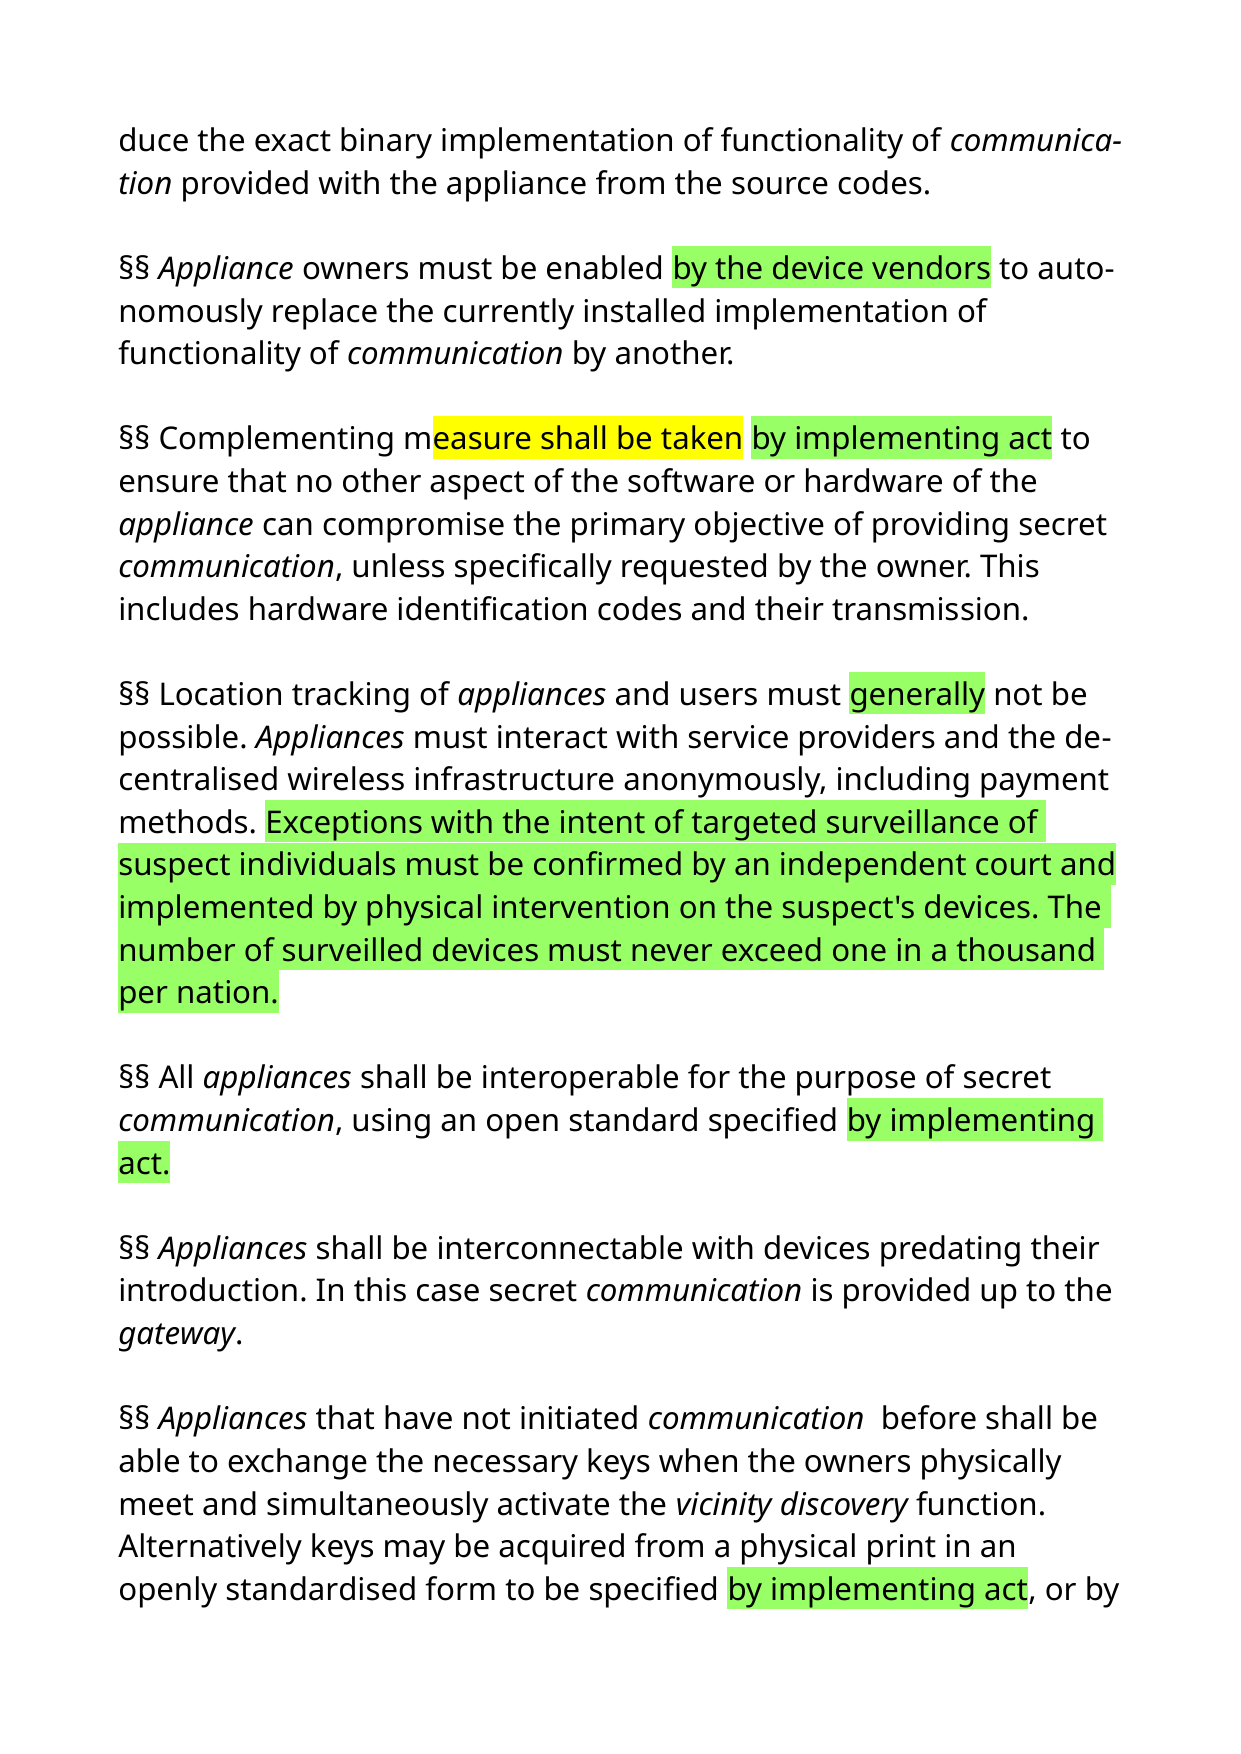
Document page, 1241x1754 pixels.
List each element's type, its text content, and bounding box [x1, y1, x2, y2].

text §§ Appliances that have not initiated communication before shall be able to exchange the necessary keys when the owners physically meet and simultaneously activate the vicinity discovery function. Alter­na­ti­ve­ly keys may be acquired from a physical print in an openly stan­dar­dised form to be specified by implementing act, or by [118, 1396, 1122, 1609]
text §§ Complementing measure shall be taken by implementing act to en­sure that no other aspect of the soft­ware or hardware of the appliance can compromise the primary objective of providing secret com­mu­ni­ca­tion, unless specifically requested by the owner. This includes hard­ware identification codes and their transmis­sion. [118, 416, 1122, 629]
text §§ All appliances shall be interoperable for the purpose of secret com­mu­nication, using an open standard specified by implementing act. [118, 1055, 1122, 1183]
text duce the exact binary implementation of functionality of com­mu­ni­ca­tion provided with the appliance from the source codes. [118, 118, 1122, 203]
text §§ Appliances shall be interconnectable with devices predating their in­tro­duction. In this case secret communication is provided up to the gate­way. [118, 1226, 1122, 1354]
text §§ Location tracking of appliances and users must generally not be pos­sible. Appliances must interact with service providers and the de­cen­tra­lised wireless infrastructure anonymously, including payment methods. Exceptions with the intent of targeted surveillance of suspect in­di­vi­duals must be confirmed by an independent court and implemented by physical intervention on the suspect's devices. The number of sur­veil­led devices must never exceed one in a thousand per nation. [118, 672, 1122, 1013]
text §§ Appliance owners must be enabled by the device vendors to auto­no­mous­ly replace the currently installed implementation of functionality of communication by another. [118, 246, 1122, 374]
